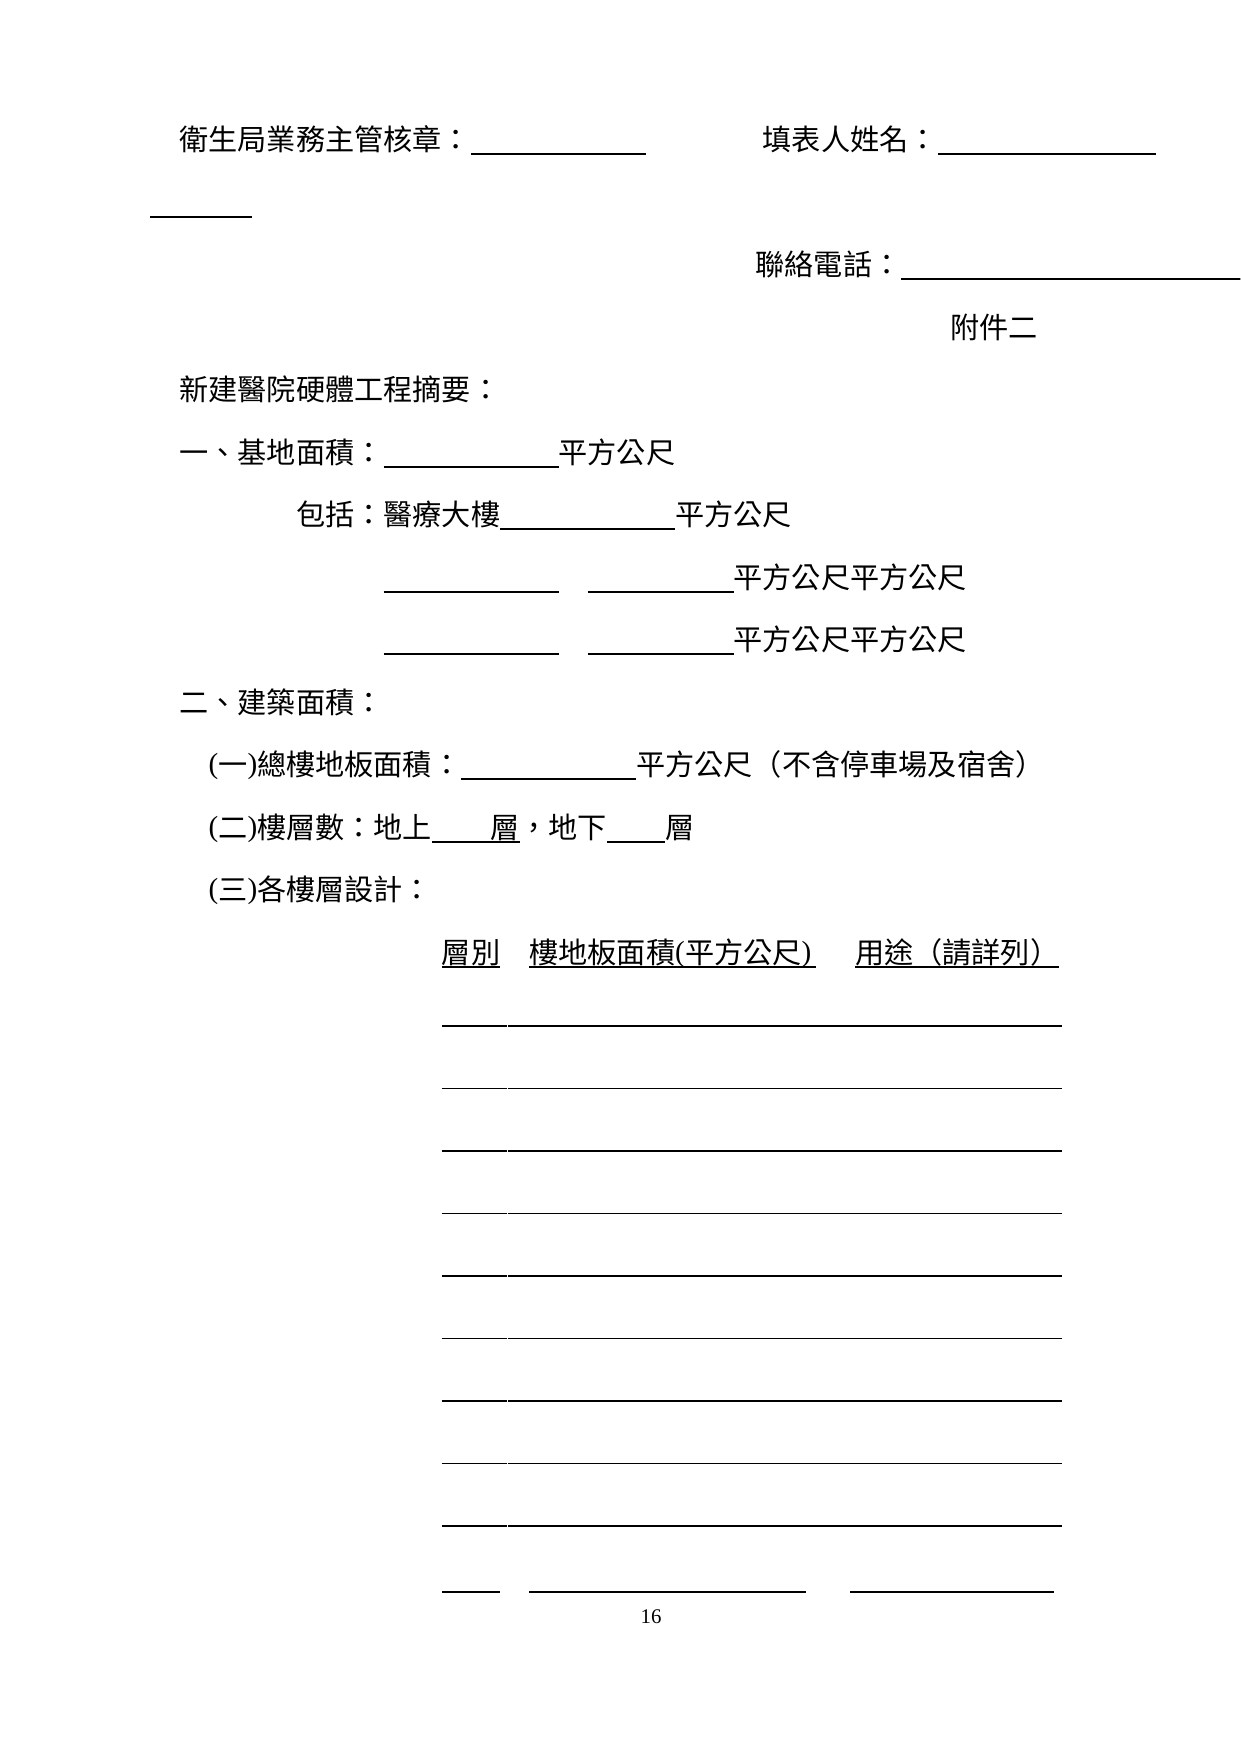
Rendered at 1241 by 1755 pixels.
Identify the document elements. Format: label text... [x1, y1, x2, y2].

text 包括：醫療大樓 平方公尺 [150, 471, 1152, 534]
text 層別 樓地板面積(平方公尺) 用途（請詳列） [150, 909, 1152, 971]
text 一、基地面積： 平方公尺 [150, 409, 1152, 471]
text (一)總樓地板面積： 平方公尺（不含停車場及宿舍） [150, 721, 1152, 784]
text (二)樓層數：地上 層，地下 層 [150, 784, 1152, 846]
text 新建醫院硬體工程摘要： [150, 346, 1152, 409]
text 平方公尺平方公尺 [150, 534, 1152, 596]
text (三)各樓層設計： [150, 846, 1152, 909]
text 衛生局業務主管核章： 填表人姓名： [150, 96, 1152, 221]
text 附件二 [150, 284, 1037, 346]
text 二、建築面積： [150, 659, 1152, 721]
text 平方公尺平方公尺 [150, 596, 1152, 659]
text 聯絡電話： [150, 221, 1081, 284]
